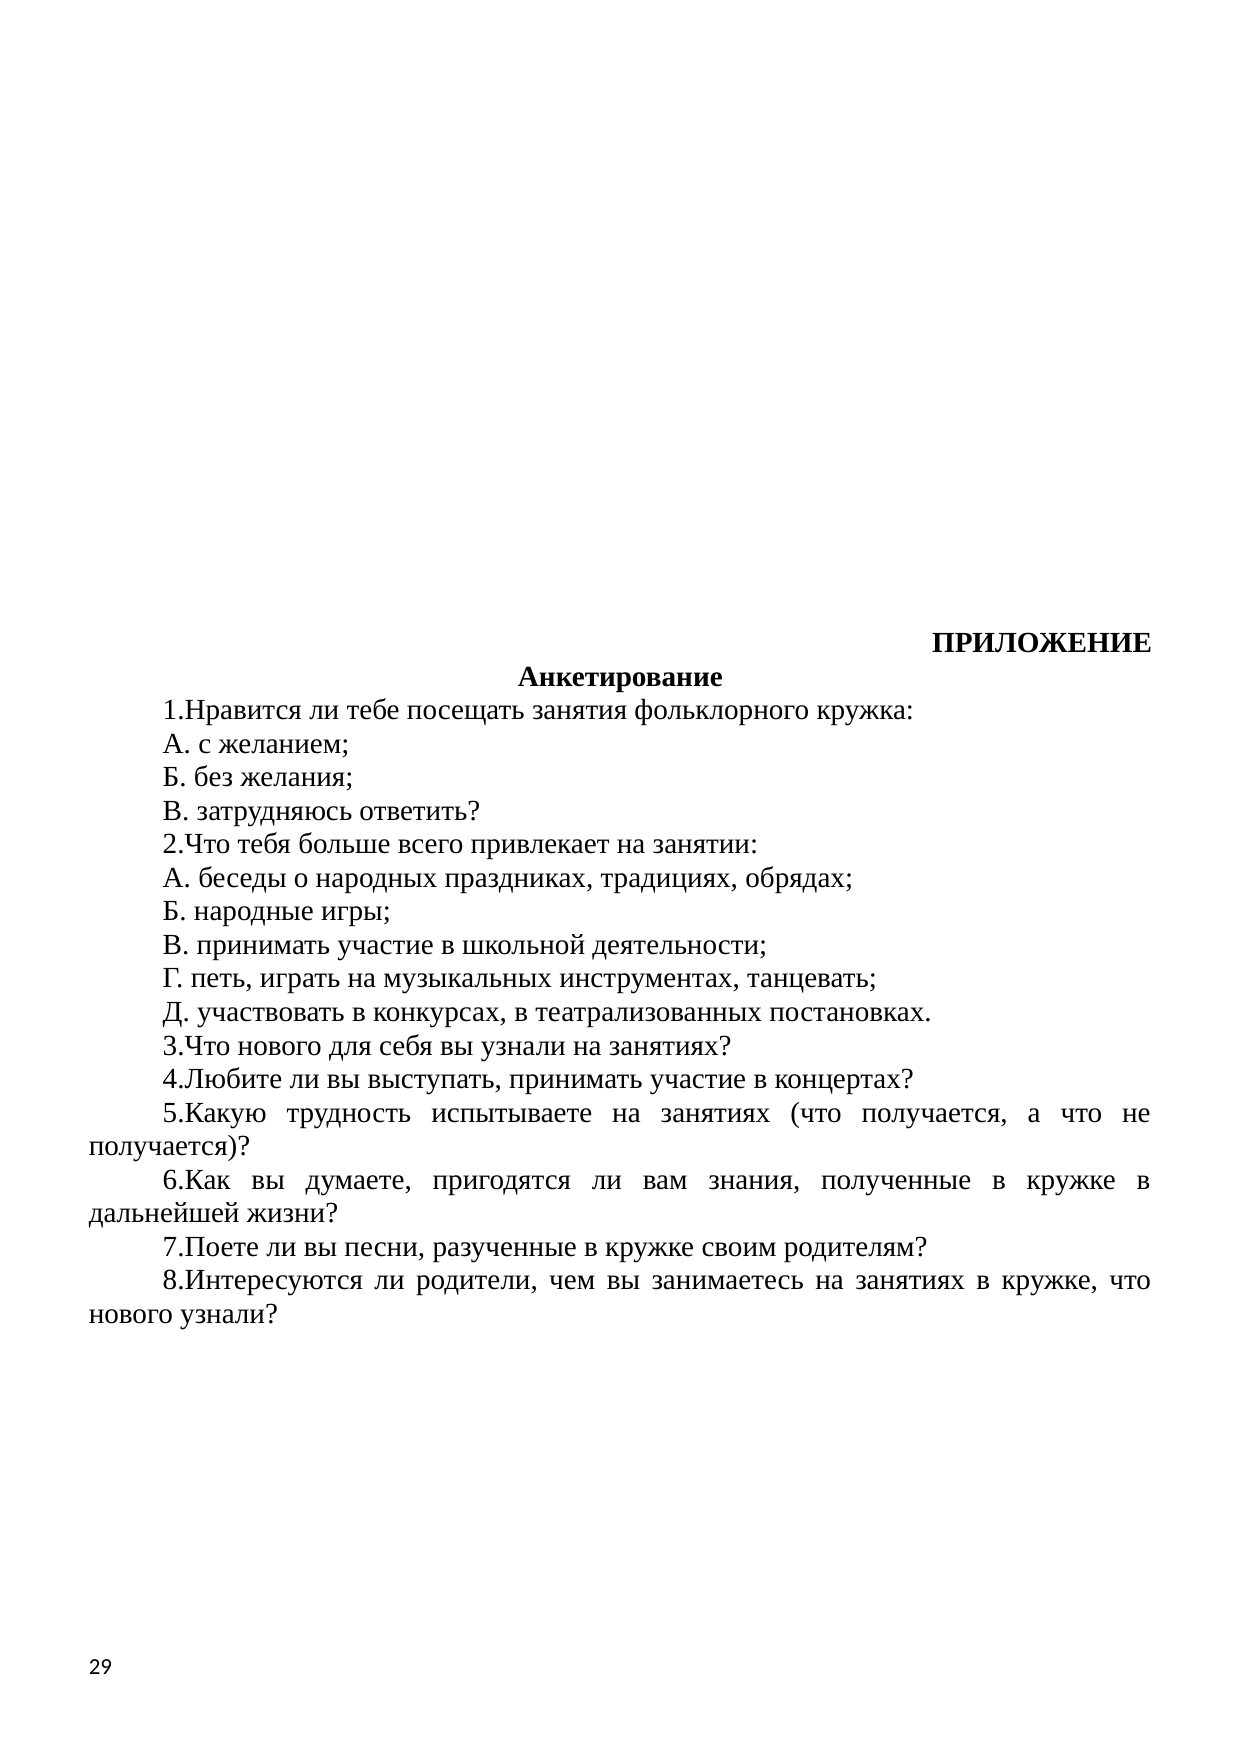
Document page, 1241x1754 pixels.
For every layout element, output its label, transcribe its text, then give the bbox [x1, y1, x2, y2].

text 7.Поете ли вы песни, разученные в кружке своим родителям? [88, 1229, 1152, 1262]
text Б. народные игры; [88, 893, 1152, 927]
text 8.Интересуются ли родители, чем вы занимаетесь на занятиях в кружке, что нового узнали? [88, 1262, 1152, 1329]
text 5.Какую трудность испытываете на занятиях (что получается, а что не получается)? [88, 1095, 1152, 1162]
text 2.Что тебя больше всего привлекает на занятии: [88, 826, 1152, 860]
text А. беседы о народных праздниках, традициях, обрядах; [88, 860, 1152, 893]
text В. затрудняюсь ответить? [88, 793, 1152, 826]
text А. с желанием; [88, 726, 1152, 759]
text 6.Как вы думаете, пригодятся ли вам знания, полученные в кружке в дальнейшей жизни? [88, 1162, 1152, 1229]
text 1.Нравится ли тебе посещать занятия фольклорного кружка: [88, 692, 1152, 726]
text ПРИЛОЖЕНИЕ [88, 625, 1152, 659]
text Б. без желания; [88, 759, 1152, 793]
text 3.Что нового для себя вы узнали на занятиях? [88, 1028, 1152, 1061]
text Г. петь, играть на музыкальных инструментах, танцевать; [88, 961, 1152, 994]
text Д. участвовать в конкурсах, в театрализованных постановках. [88, 994, 1152, 1028]
text Анкетирование [88, 659, 1152, 692]
text В. принимать участие в школьной деятельности; [88, 927, 1152, 961]
text 4.Любите ли вы выступать, принимать участие в концертах? [88, 1061, 1152, 1095]
